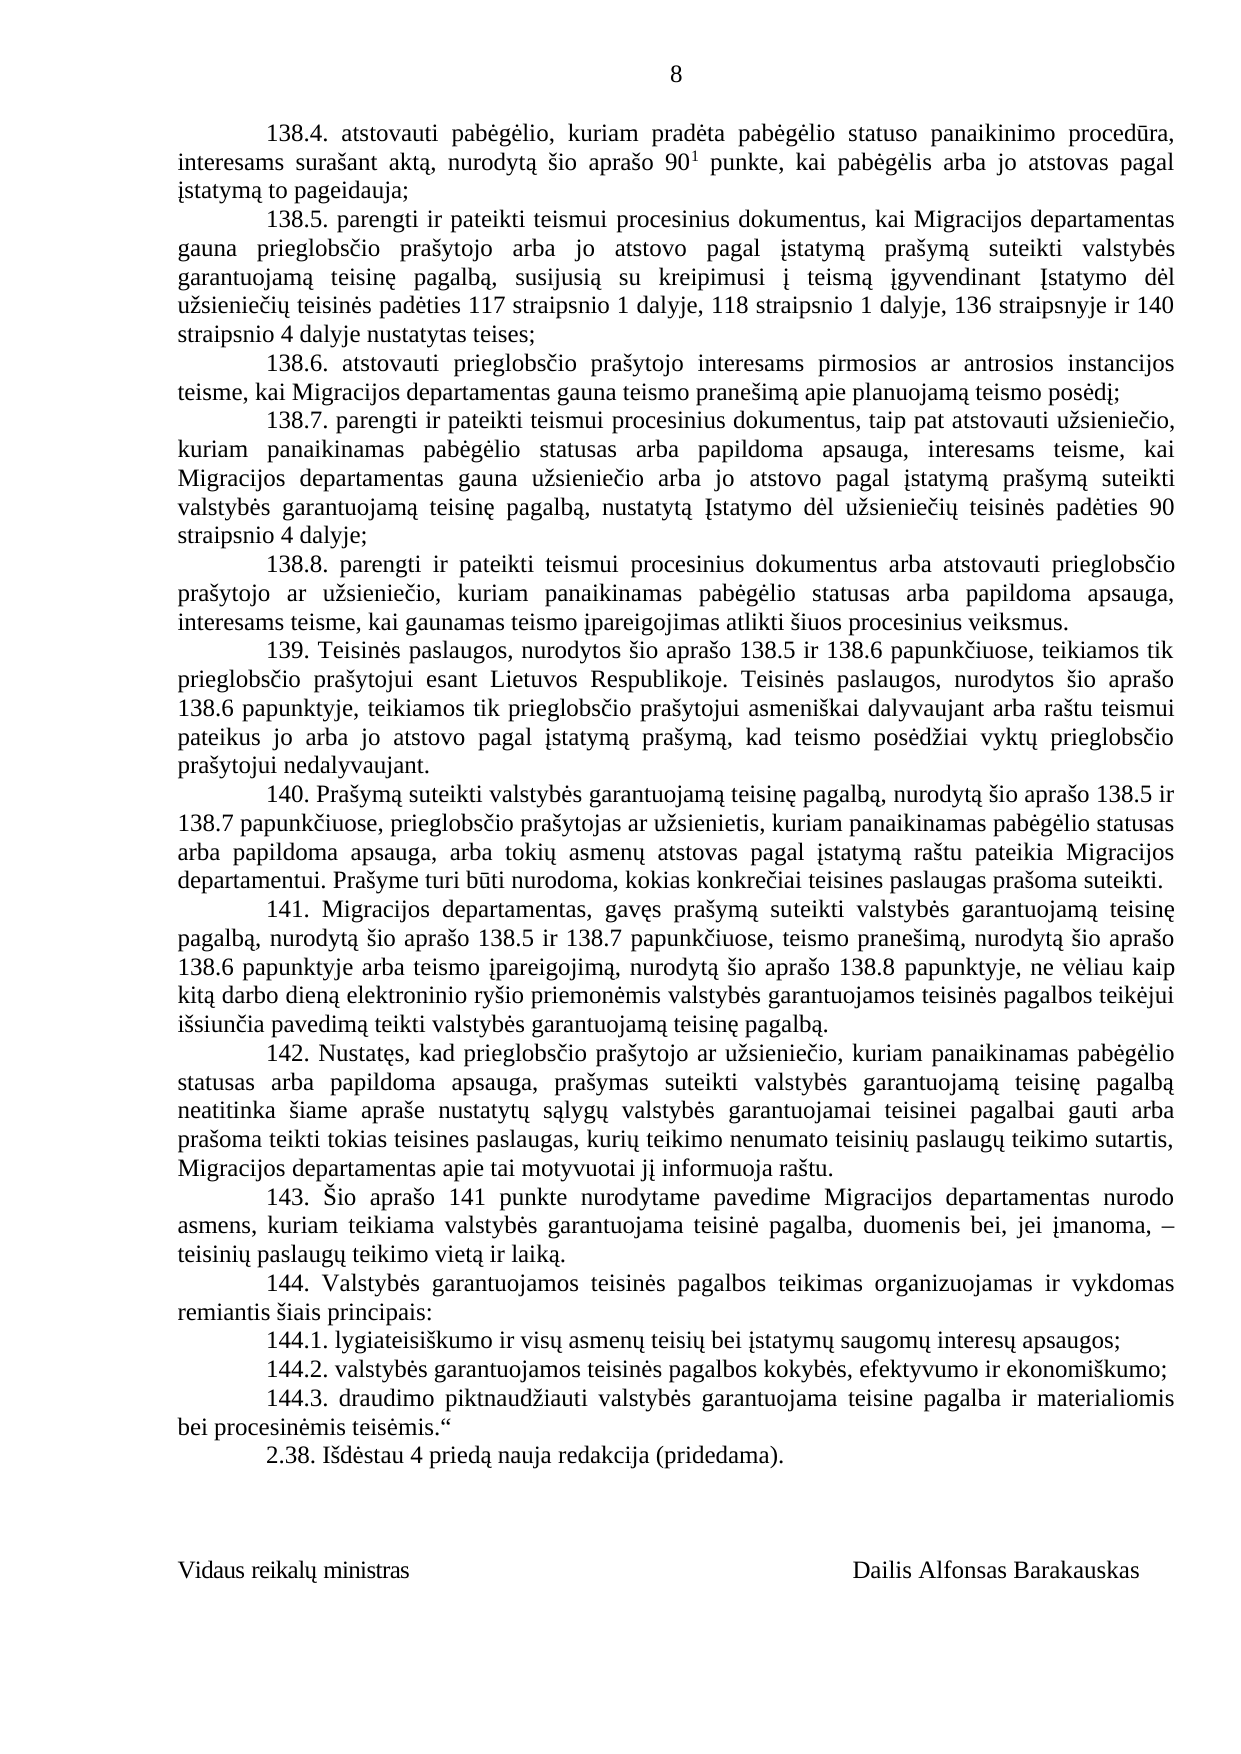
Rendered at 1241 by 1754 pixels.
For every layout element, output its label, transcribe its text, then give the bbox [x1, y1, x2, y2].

text 2.38. Išdėstau 4 priedą nauja redakcija (pridedama). [177, 1441, 1175, 1469]
text 138.4. atstovauti pabėgėlio, kuriam pradėta pabėgėlio statuso panaikinimo procedūra, interesams surašant aktą, nurodytą šio aprašo 901 punkte, kai pabėgėlis arba jo atstovas pagal įstatymą to pageidauja; [177, 118, 1175, 204]
text 140. Prašymą suteikti valstybės garantuojamą teisinę pagalbą, nurodytą šio aprašo 138.5 ir 138.7 papunkčiuose, prieglobsčio prašytojas ar užsienietis, kuriam panaikinamas pabėgėlio statusas arba papildoma apsauga, arba tokių asmenų atstovas pagal įstatymą raštu pateikia Migracijos departamentui. Prašyme turi būti nurodoma, kokias konkrečiai teisines paslaugas prašoma suteikti. [177, 779, 1175, 894]
text 138.8. parengti ir pateikti teismui procesinius dokumentus arba atstovauti prieglobsčio prašytojo ar užsieniečio, kuriam panaikinamas pabėgėlio statusas arba papildoma apsauga, interesams teisme, kai gaunamas teismo įpareigojimas atlikti šiuos procesinius veiksmus. [177, 549, 1175, 636]
text 144. Valstybės garantuojamos teisinės pagalbos teikimas organizuojamas ir vykdomas remiantis šiais principais: [177, 1268, 1175, 1326]
text 142. Nustatęs, kad prieglobsčio prašytojo ar užsieniečio, kuriam panaikinamas pabėgėlio statusas arba papildoma apsauga, prašymas suteikti valstybės garantuojamą teisinę pagalbą neatitinka šiame apraše nustatytų sąlygų valstybės garantuojamai teisinei pagalbai gauti arba prašoma teikti tokias teisines paslaugas, kurių teikimo nenumato teisinių paslaugų teikimo sutartis, Migracijos departamentas apie tai motyvuotai jį informuoja raštu. [177, 1038, 1175, 1182]
text 138.7. parengti ir pateikti teismui procesinius dokumentus, taip pat atstovauti užsieniečio, kuriam panaikinamas pabėgėlio statusas arba papildoma apsauga, interesams teisme, kai Migracijos departamentas gauna užsieniečio arba jo atstovo pagal įstatymą prašymą suteikti valstybės garantuojamą teisinę pagalbą, nustatytą Įstatymo dėl užsieniečių teisinės padėties 90 straipsnio 4 dalyje; [177, 406, 1175, 549]
text 143. Šio aprašo 141 punkte nurodytame pavedime Migracijos departamentas nurodo asmens, kuriam teikiama valstybės garantuojama teisinė pagalba, duomenis bei, jei įmanoma, – teisinių paslaugų teikimo vietą ir laiką. [177, 1182, 1175, 1268]
text 144.1. lygiateisiškumo ir visų asmenų teisių bei įstatymų saugomų interesų apsaugos; [177, 1326, 1175, 1354]
text 141. Migracijos departamentas, gavęs prašymą suteikti valstybės garantuojamą teisinę pagalbą, nurodytą šio aprašo 138.5 ir 138.7 papunkčiuose, teismo pranešimą, nurodytą šio aprašo 138.6 papunktyje arba teismo įpareigojimą, nurodytą šio aprašo 138.8 papunktyje, ne vėliau kaip kitą darbo dieną elektroninio ryšio priemonėmis valstybės garantuojamos teisinės pagalbos teikėjui išsiunčia pavedimą teikti valstybės garantuojamą teisinę pagalbą. [177, 894, 1175, 1038]
text 138.5. parengti ir pateikti teismui procesinius dokumentus, kai Migracijos departamentas gauna prieglobsčio prašytojo arba jo atstovo pagal įstatymą prašymą suteikti valstybės garantuojamą teisinę pagalbą, susijusią su kreipimusi į teismą įgyvendinant Įstatymo dėl užsieniečių teisinės padėties 117 straipsnio 1 dalyje, 118 straipsnio 1 dalyje, 136 straipsnyje ir 140 straipsnio 4 dalyje nustatytas teises; [177, 204, 1175, 348]
text 139. Teisinės paslaugos, nurodytos šio aprašo 138.5 ir 138.6 papunkčiuose, teikiamos tik prieglobsčio prašytojui esant Lietuvos Respublikoje. Teisinės paslaugos, nurodytos šio aprašo 138.6 papunktyje, teikiamos tik prieglobsčio prašytojui asmeniškai dalyvaujant arba raštu teismui pateikus jo arba jo atstovo pagal įstatymą prašymą, kad teismo posėdžiai vyktų prieglobsčio prašytojui nedalyvaujant. [177, 636, 1175, 779]
text 144.2. valstybės garantuojamos teisinės pagalbos kokybės, efektyvumo ir ekonomiškumo; [177, 1354, 1175, 1383]
text 144.3. draudimo piktnaudžiauti valstybės garantuojama teisine pagalba ir materialiomis bei procesinėmis teisėmis.“ [177, 1383, 1175, 1441]
text 138.6. atstovauti prieglobsčio prašytojo interesams pirmosios ar antrosios instancijos teisme, kai Migracijos departamentas gauna teismo pranešimą apie planuojamą teismo posėdį; [177, 348, 1175, 406]
text Vidaus reikalų ministras Dailis Alfonsas Barakauskas [177, 1556, 1175, 1584]
